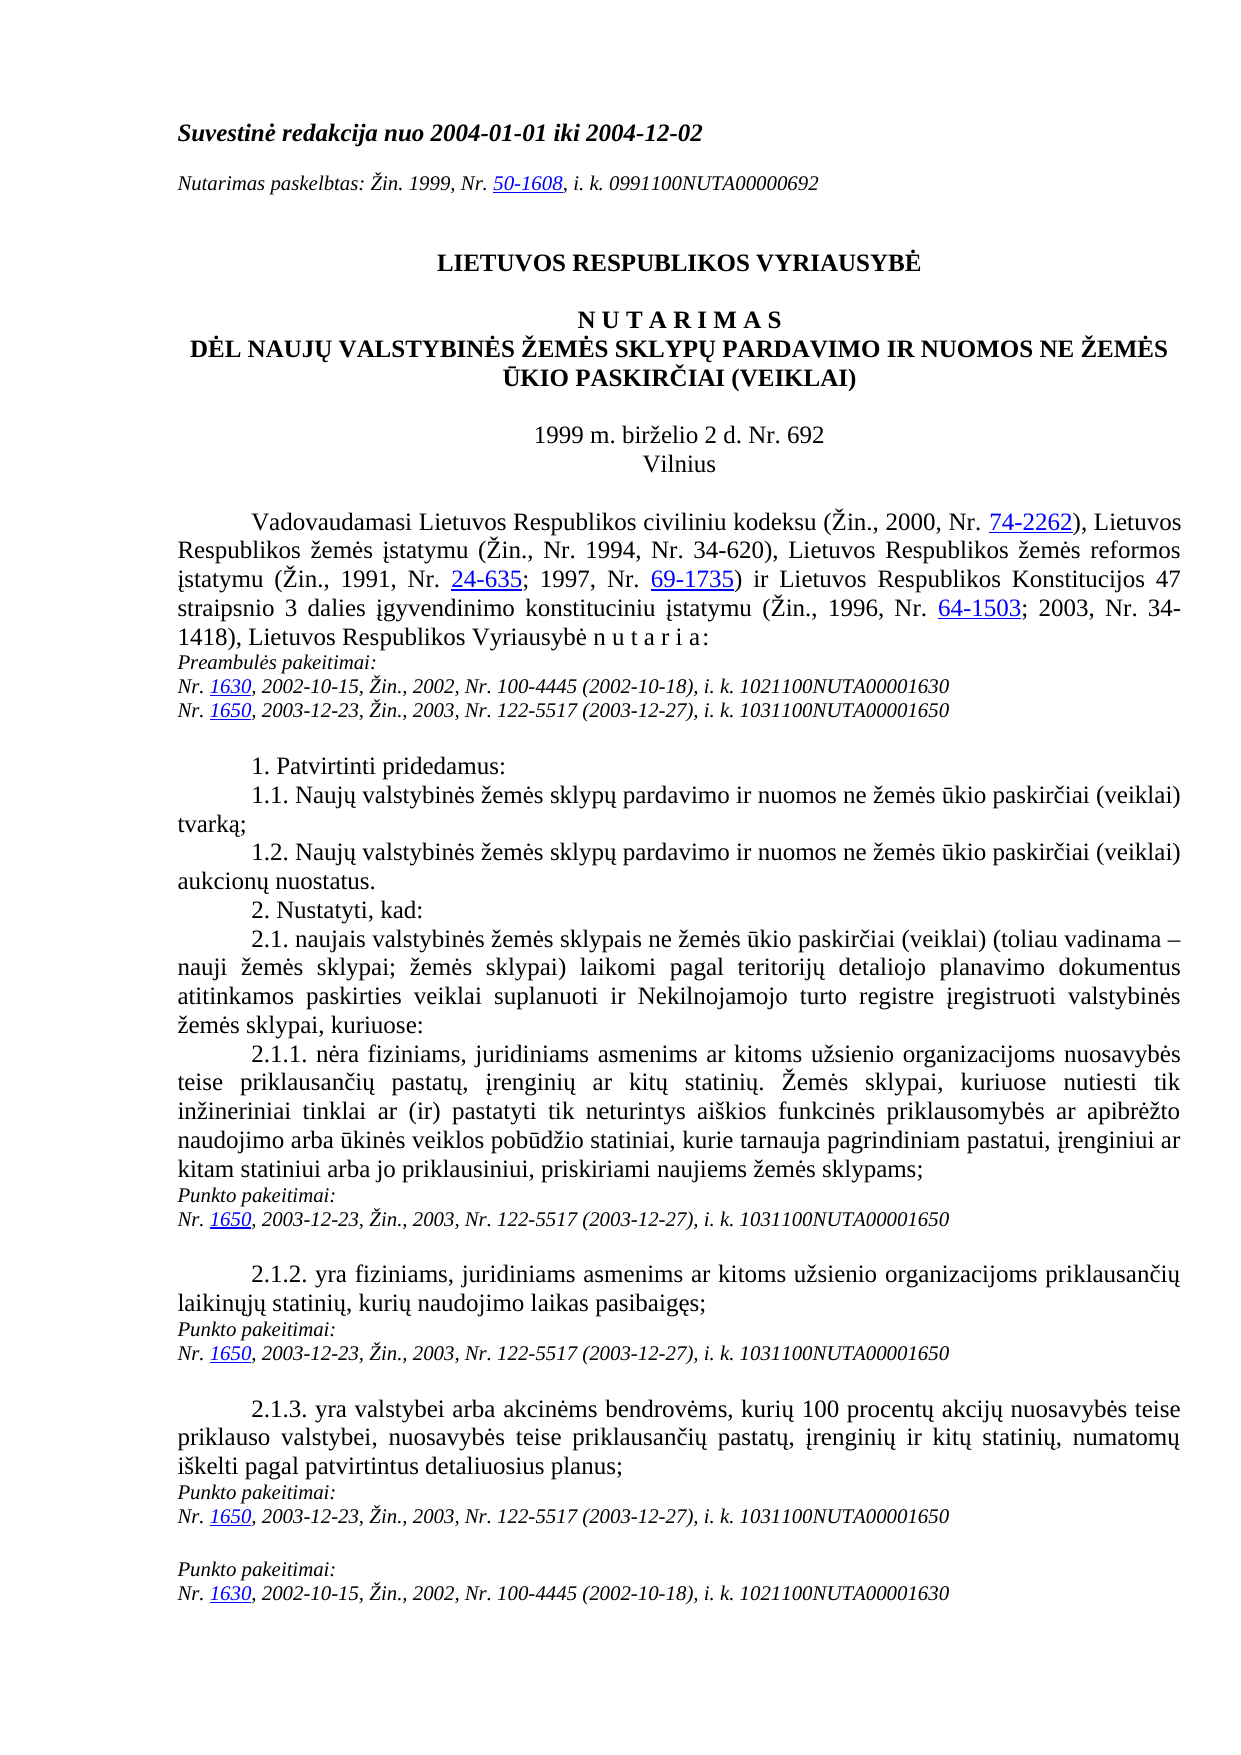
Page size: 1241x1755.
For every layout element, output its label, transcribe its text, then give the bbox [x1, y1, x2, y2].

text Nr. 1630, 2002-10-15, Žin., 2002, Nr. 100-4445 (2002-10-18), i. k. 1021100NUTA00001630 [177, 1581, 1181, 1605]
text Nr. 1650, 2003-12-23, Žin., 2003, Nr. 122-5517 (2003-12-27), i. k. 1031100NUTA00001650 [177, 698, 1181, 722]
text Punkto pakeitimai: [177, 1182, 1181, 1207]
text Vadovaudamasi Lietuvos Respublikos civiliniu kodeksu (Žin., 2000, Nr. 74-2262), Lietuvos Respublikos žemės įstatymu (Žin., Nr. 1994, Nr. 34-620), Lietuvos Respublikos žemės reformos įstatymu (Žin., 1991, Nr. 24-635; 1997, Nr. 69-1735) ir Lietuvos Respublikos Konstitucijos 47 straipsnio 3 dalies įgyvendinimo konstituciniu įstatymu (Žin., 1996, Nr. 64-1503; 2003, Nr. 34- 1418), Lietuvos Respublikos Vyriausybė nutaria: [177, 507, 1181, 650]
text 2. Nustatyti, kad: [177, 895, 1181, 924]
text DĖL NAUJŲ VALSTYBINĖS ŽEMĖS SKLYPŲ PARDAVIMO IR NUOMOS NE ŽEMĖS ŪKIO PASKIRČIAI (VEIKLAI) [177, 334, 1181, 392]
text 2.1. naujais valstybinės žemės sklypais ne žemės ūkio paskirčiai (veiklai) (toliau vadinama – nauji žemės sklypai; žemės sklypai) laikomi pagal teritorijų detaliojo planavimo dokumentus atitinkamos paskirties veiklai suplanuoti ir Nekilnojamojo turto registre įregistruoti valstybinės žemės sklypai, kuriuose: [177, 924, 1181, 1039]
text 2.1.1. nėra fiziniams, juridiniams asmenims ar kitoms užsienio organizacijoms nuosavybės teise priklausančių pastatų, įrenginių ar kitų statinių. Žemės sklypai, kuriuose nutiesti tik inžineriniai tinklai ar (ir) pastatyti tik neturintys aiškios funkcinės priklausomybės ar apibrėžto naudojimo arba ūkinės veiklos pobūdžio statiniai, kurie tarnauja pagrindiniam pastatui, įrenginiui ar kitam statiniui arba jo priklausiniui, priskiriami naujiems žemės sklypams; [177, 1039, 1181, 1182]
text Preambulės pakeitimai: [177, 650, 1181, 674]
text 2.1.3. yra valstybei arba akcinėms bendrovėms, kurių 100 procentų akcijų nuosavybės teise priklauso valstybei, nuosavybės teise priklausančių pastatų, įrenginių ir kitų statinių, numatomų iškelti pagal patvirtintus detaliuosius planus; [177, 1394, 1181, 1480]
text Nr. 1650, 2003-12-23, Žin., 2003, Nr. 122-5517 (2003-12-27), i. k. 1031100NUTA00001650 [177, 1504, 1181, 1528]
text Suvestinė redakcija nuo 2004-01-01 iki 2004-12-02 [177, 118, 1181, 147]
text N U T A R I M A S [177, 305, 1181, 334]
text 1999 m. birželio 2 d. Nr. 692 [177, 420, 1181, 449]
text LIETUVOS RESPUBLIKOS VYRIAUSYBĖ [177, 248, 1181, 277]
text 1.2. Naujų valstybinės žemės sklypų pardavimo ir nuomos ne žemės ūkio paskirčiai (veiklai) aukcionų nuostatus. [177, 837, 1181, 895]
text Punkto pakeitimai: [177, 1480, 1181, 1504]
text Nutarimas paskelbtas: Žin. 1999, Nr. 50-1608, i. k. 0991100NUTA00000692 [177, 171, 1181, 195]
text Punkto pakeitimai: [177, 1557, 1181, 1581]
text 2.1.2. yra fiziniams, juridiniams asmenims ar kitoms užsienio organizacijoms priklausančių laikinųjų statinių, kurių naudojimo laikas pasibaigęs; [177, 1259, 1181, 1317]
text 1.1. Naujų valstybinės žemės sklypų pardavimo ir nuomos ne žemės ūkio paskirčiai (veiklai) tvarką; [177, 780, 1181, 837]
text 1. Patvirtinti pridedamus: [177, 751, 1181, 780]
text Nr. 1650, 2003-12-23, Žin., 2003, Nr. 122-5517 (2003-12-27), i. k. 1031100NUTA00001650 [177, 1207, 1181, 1231]
text Nr. 1630, 2002-10-15, Žin., 2002, Nr. 100-4445 (2002-10-18), i. k. 1021100NUTA00001630 [177, 674, 1181, 698]
text Punkto pakeitimai: [177, 1317, 1181, 1341]
text Vilnius [177, 449, 1181, 478]
text Nr. 1650, 2003-12-23, Žin., 2003, Nr. 122-5517 (2003-12-27), i. k. 1031100NUTA00001650 [177, 1341, 1181, 1365]
